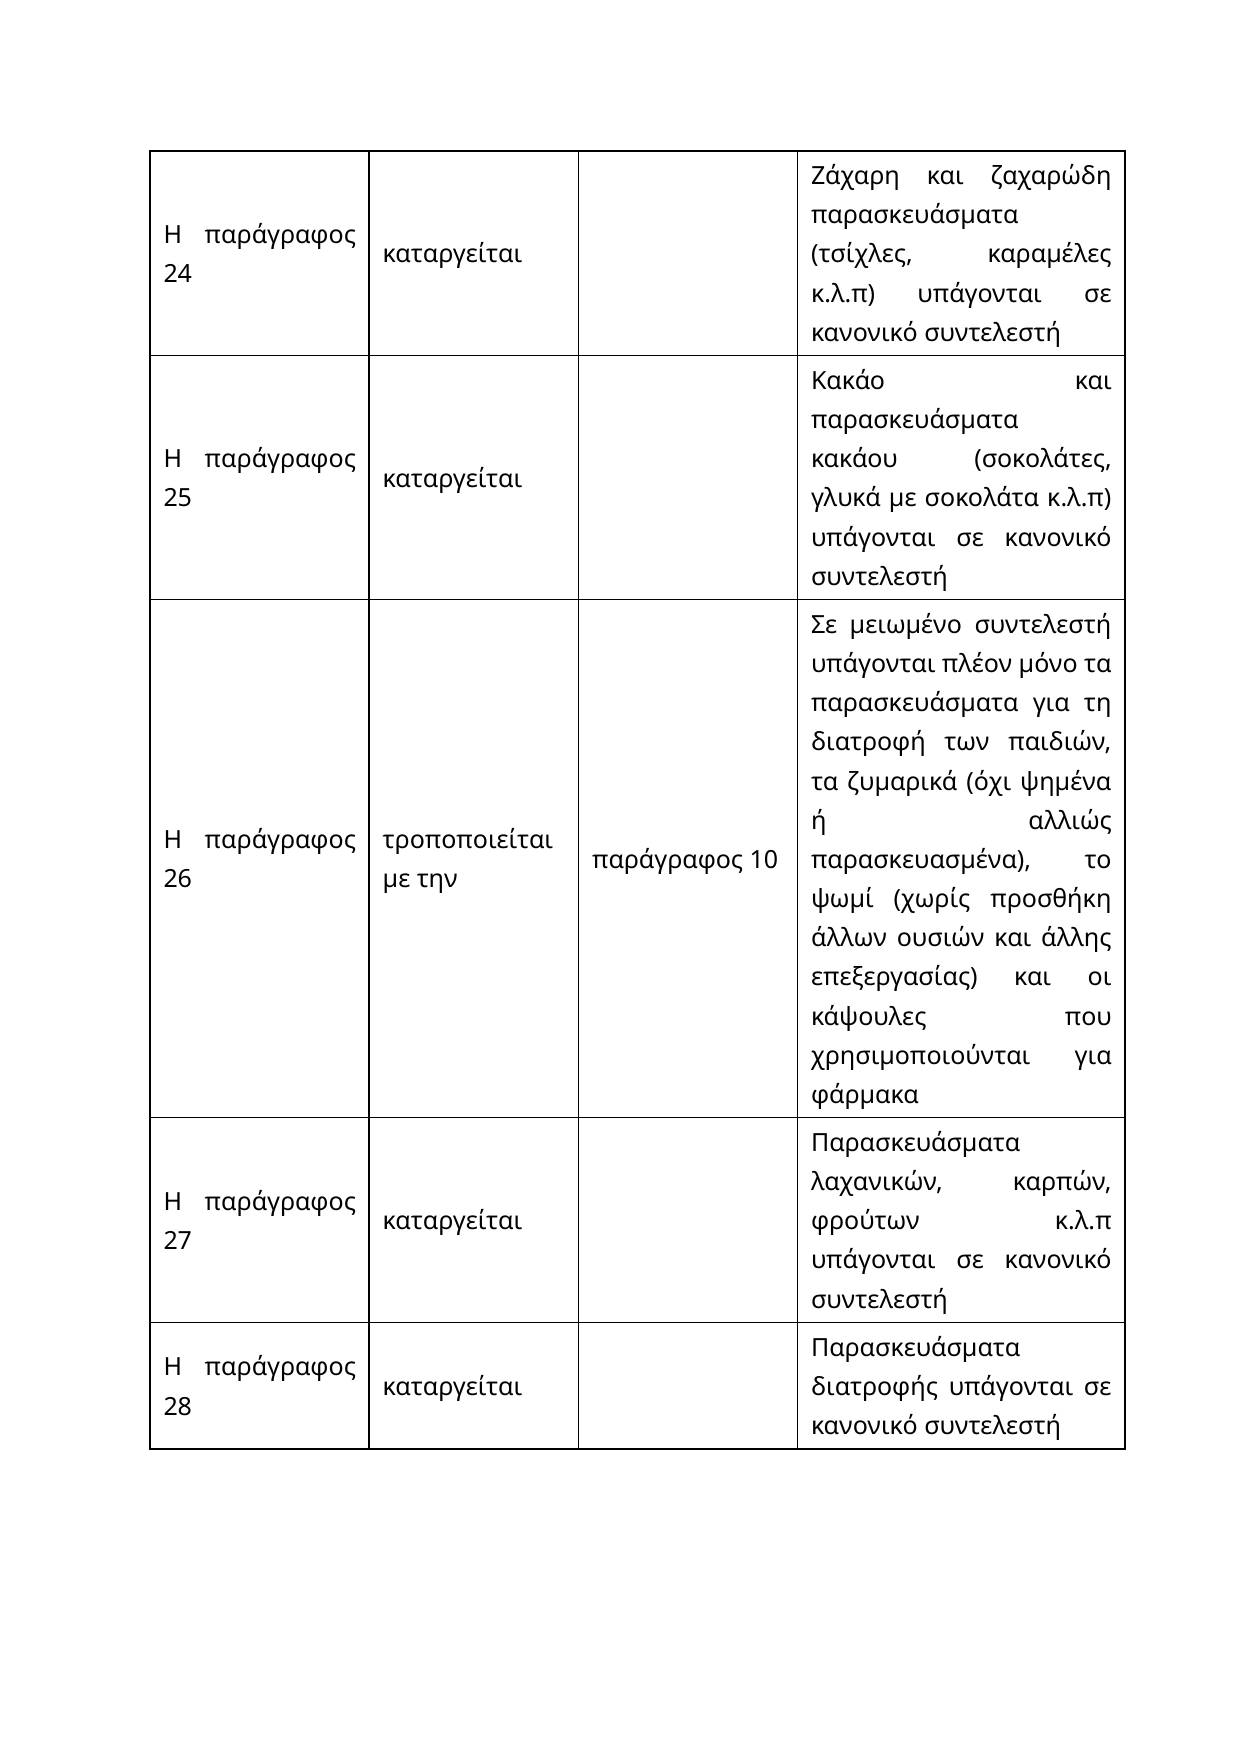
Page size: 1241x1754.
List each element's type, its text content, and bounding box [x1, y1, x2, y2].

table_cell καταργείται [370, 356, 578, 599]
table_cell παράγραφος 10 [579, 600, 797, 1117]
table_cell Ζάχαρη και ζαχαρώδη παρασκευάσματα (τσίχλες, καραμέλες κ.λ.π) υπάγονται σε κανονικό συντελεστή [798, 152, 1124, 355]
table_cell Η παράγραφος 26 [151, 600, 368, 1117]
table_cell Κακάο και παρασκευάσματα κακάου (σοκολάτες, γλυκά με σοκολάτα κ.λ.π) υπάγονται σε κανονικό συντελεστή [798, 356, 1124, 599]
table_cell καταργείται [370, 1118, 578, 1322]
table_cell καταργείται [370, 152, 578, 355]
table_cell καταργείται [370, 1323, 578, 1448]
table_cell [579, 356, 797, 599]
table_cell Παρασκευάσματα διατροφής υπάγονται σε κανονικό συντελεστή [798, 1323, 1124, 1448]
table_cell [579, 1118, 797, 1322]
table_cell Παρασκευάσματα λαχανικών, καρπών, φρούτων κ.λ.π υπάγονται σε κανονικό συντελεστή [798, 1118, 1124, 1322]
table_cell Σε μειωμένο συντελεστή υπάγονται πλέον μόνο τα παρασκευάσματα για τη διατροφή των παιδιών, τα ζυμαρικά (όχι ψημένα ή αλλιώς παρασκευασμένα), το ψωμί (χωρίς προσθήκη άλλων ουσιών και άλλης επεξεργασίας) και οι κάψουλες που χρησιμοποιούνται για φάρμακα [798, 600, 1124, 1117]
table_cell [579, 152, 797, 355]
table_cell [579, 1323, 797, 1448]
table_cell Η παράγραφος 24 [151, 152, 368, 355]
table_cell τροποποιείται με την [370, 600, 578, 1117]
table_cell Η παράγραφος 28 [151, 1323, 368, 1448]
table_cell Η παράγραφος 25 [151, 356, 368, 599]
table_cell Η παράγραφος 27 [151, 1118, 368, 1322]
